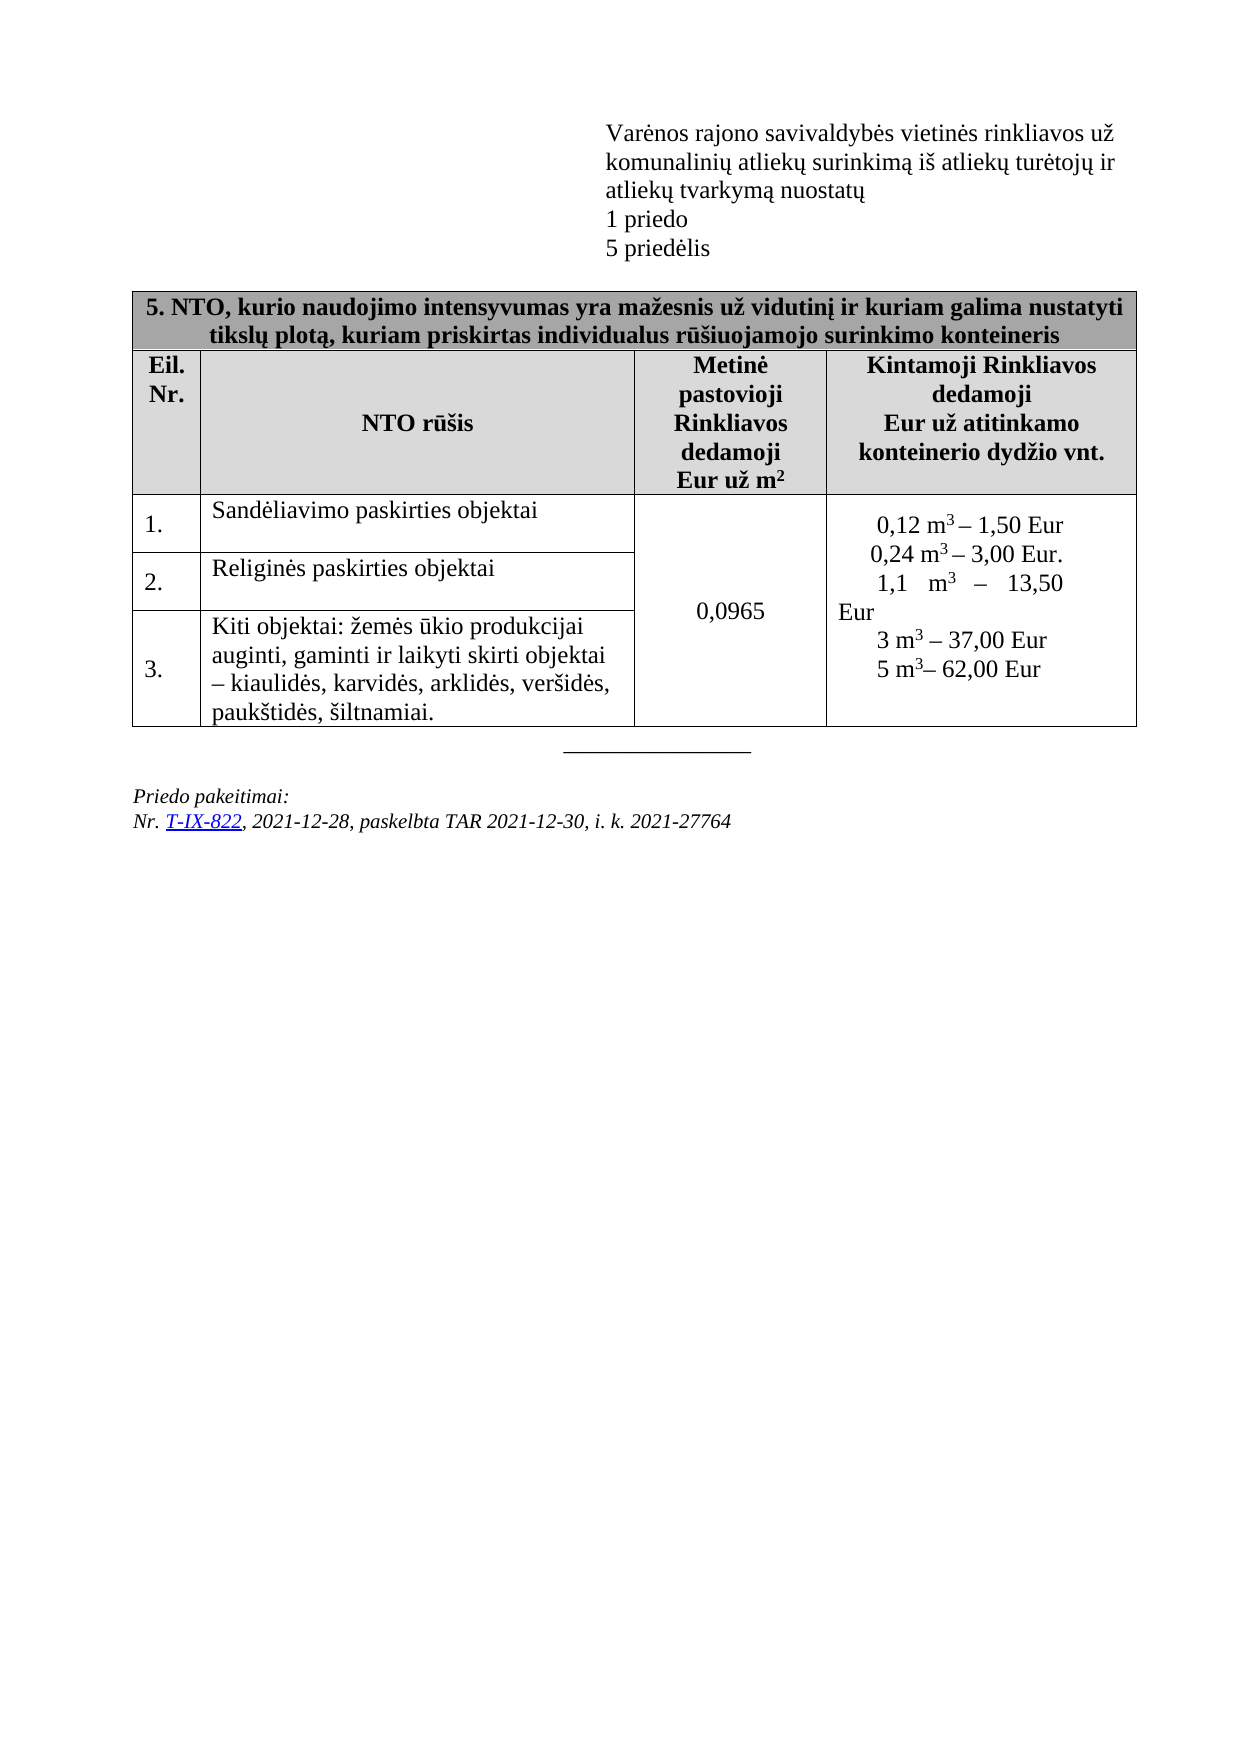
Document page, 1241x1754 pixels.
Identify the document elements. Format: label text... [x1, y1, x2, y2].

text 5 priedėlis [605, 233, 1181, 262]
table_cell Kiti objektai: žemės ūkio produkcijai auginti, gaminti ir laikyti skirti objektai – kiaulidės, karvidės, arklidės, veršidės, paukštidės, šiltnamiai. [201, 611, 634, 726]
table_cell 2. [133, 553, 200, 610]
table_cell Sandėliavimo paskirties objektai [201, 495, 634, 552]
text _______________ [133, 727, 1181, 756]
table_cell 3. [133, 611, 200, 726]
text Varėnos rajono savivaldybės vietinės rinkliavos už [605, 118, 1181, 147]
text Nr. T-IX-822, 2021-12-28, paskelbta TAR 2021-12-30, i. k. 2021-27764 [133, 808, 1181, 833]
text 1 priedo [605, 204, 1181, 233]
text komunalinių atliekų surinkimą iš atliekų turėtojų ir [605, 147, 1181, 176]
text Priedo pakeitimai: [133, 784, 1181, 808]
table_cell 1. [133, 495, 200, 552]
table_cell NTO rūšis [201, 351, 634, 494]
table_cell Eil. Nr. [133, 351, 200, 494]
text atliekų tvarkymą nuostatų [605, 176, 1181, 204]
table_cell 0,12 m3 – 1,50 Eur 0,24 m3 – 3,00 Eur. 1,1 m3 – 13,50 Eur 3 m3 – 37,00 Eur 5 m3– 62,00 Eur [827, 495, 1136, 726]
table_header 5. NTO, kurio naudojimo intensyvumas yra mažesnis už vidutinį ir kuriam galima nustatyti tikslų plotą, kuriam priskirtas individualus rūšiuojamojo surinkimo konteineris [133, 292, 1136, 349]
table_cell 0,0965 [635, 495, 826, 726]
table_cell Kintamoji Rinkliavos dedamoji Eur už atitinkamo konteinerio dydžio vnt. [827, 351, 1136, 494]
table_cell Religinės paskirties objektai [201, 553, 634, 610]
table_cell Metinė pastovioji Rinkliavos dedamoji Eur už m2 [635, 351, 826, 494]
